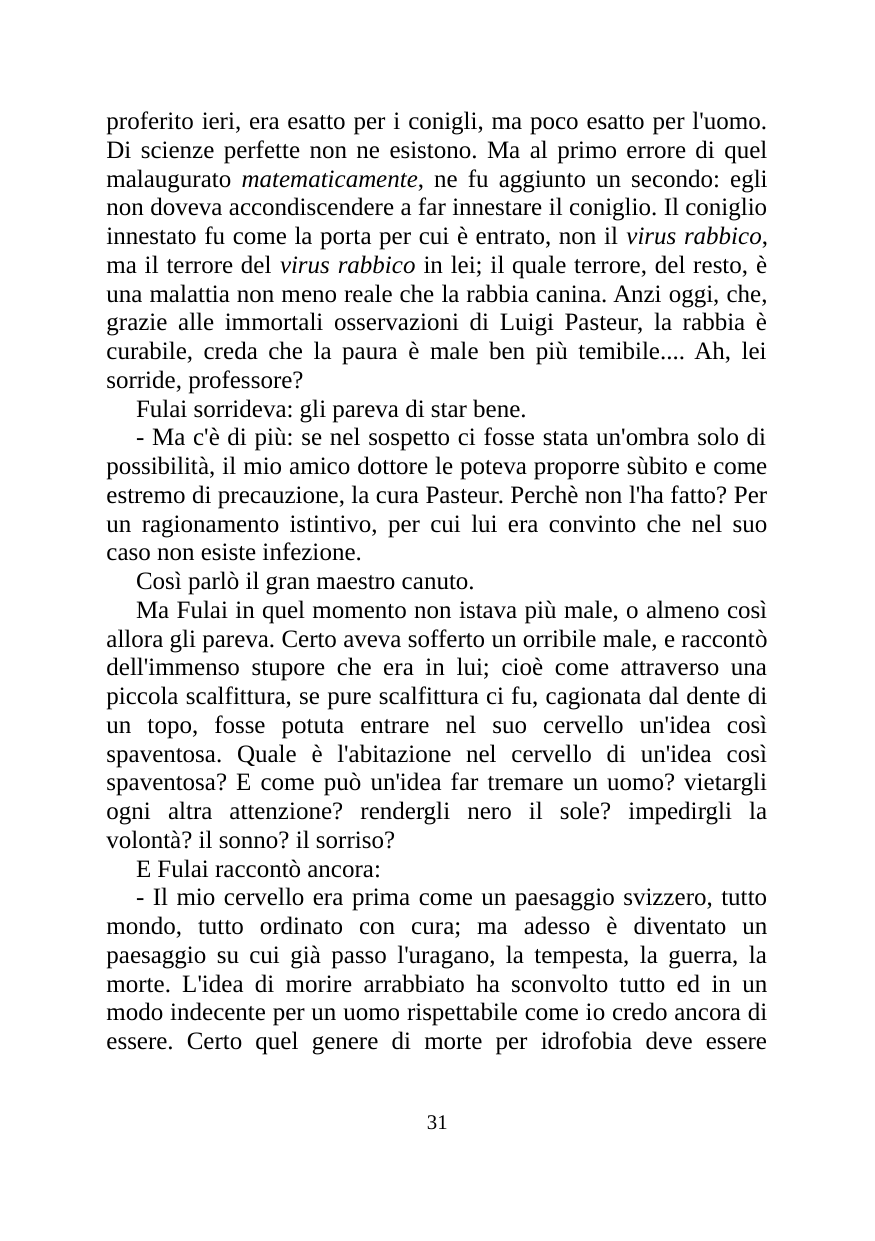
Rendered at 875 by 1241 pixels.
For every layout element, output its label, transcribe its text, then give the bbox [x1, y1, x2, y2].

text - Il mio cervello era prima come un paesaggio svizzero, tutto mondo, tutto ordinato con cura; ma adesso è diventato un paesaggio su cui già passo l'uragano, la tempesta, la guerra, la morte. L'idea di morire arrabbiato ha sconvolto tutto ed in un modo indecente per un uomo rispettabile come io credo ancora di essere. Certo quel genere di morte per idrofobia deve essere [106, 882, 768, 1055]
text Così parlò il gran maestro canuto. [106, 566, 768, 595]
text Ma Fulai in quel momento non istava più male, o almeno così allora gli pareva. Certo aveva sofferto un orribile male, e raccontò dell'immenso stupore che era in lui; cioè come attraverso una piccola scalfittura, se pure scalfittura ci fu, cagionata dal dente di un topo, fosse potuta entrare nel suo cervello un'idea così spaventosa. Quale è l'abitazione nel cervello di un'idea così spaventosa? E come può un'idea far tremare un uomo? vietargli ogni altra attenzione? rendergli nero il sole? impedirgli la volontà? il sonno? il sorriso? [106, 595, 768, 854]
text proferito ieri, era esatto per i conigli, ma poco esatto per l'uomo. Di scienze perfette non ne esistono. Ma al primo errore di quel malaugurato matematicamente, ne fu aggiunto un secondo: egli non doveva accondiscendere a far innestare il coniglio. Il coniglio innestato fu come la porta per cui è entrato, non il virus rabbico, ma il terrore del virus rabbico in lei; il quale terrore, del resto, è una malattia non meno reale che la rabbia canina. Anzi oggi, che, grazie alle immortali osservazioni di Luigi Pasteur, la rabbia è curabile, creda che la paura è male ben più temibile.... Ah, lei sorride, professore? [106, 106, 768, 394]
text Fulai sorrideva: gli pareva di star bene. [106, 394, 768, 422]
text - Ma c'è di più: se nel sospetto ci fosse stata un'ombra solo di possibilità, il mio amico dottore le poteva proporre sùbito e come estremo di precauzione, la cura Pasteur. Perchè non l'ha fatto? Per un ragionamento istintivo, per cui lui era convinto che nel suo caso non esiste infezione. [106, 422, 768, 566]
text E Fulai raccontò ancora: [106, 854, 768, 882]
